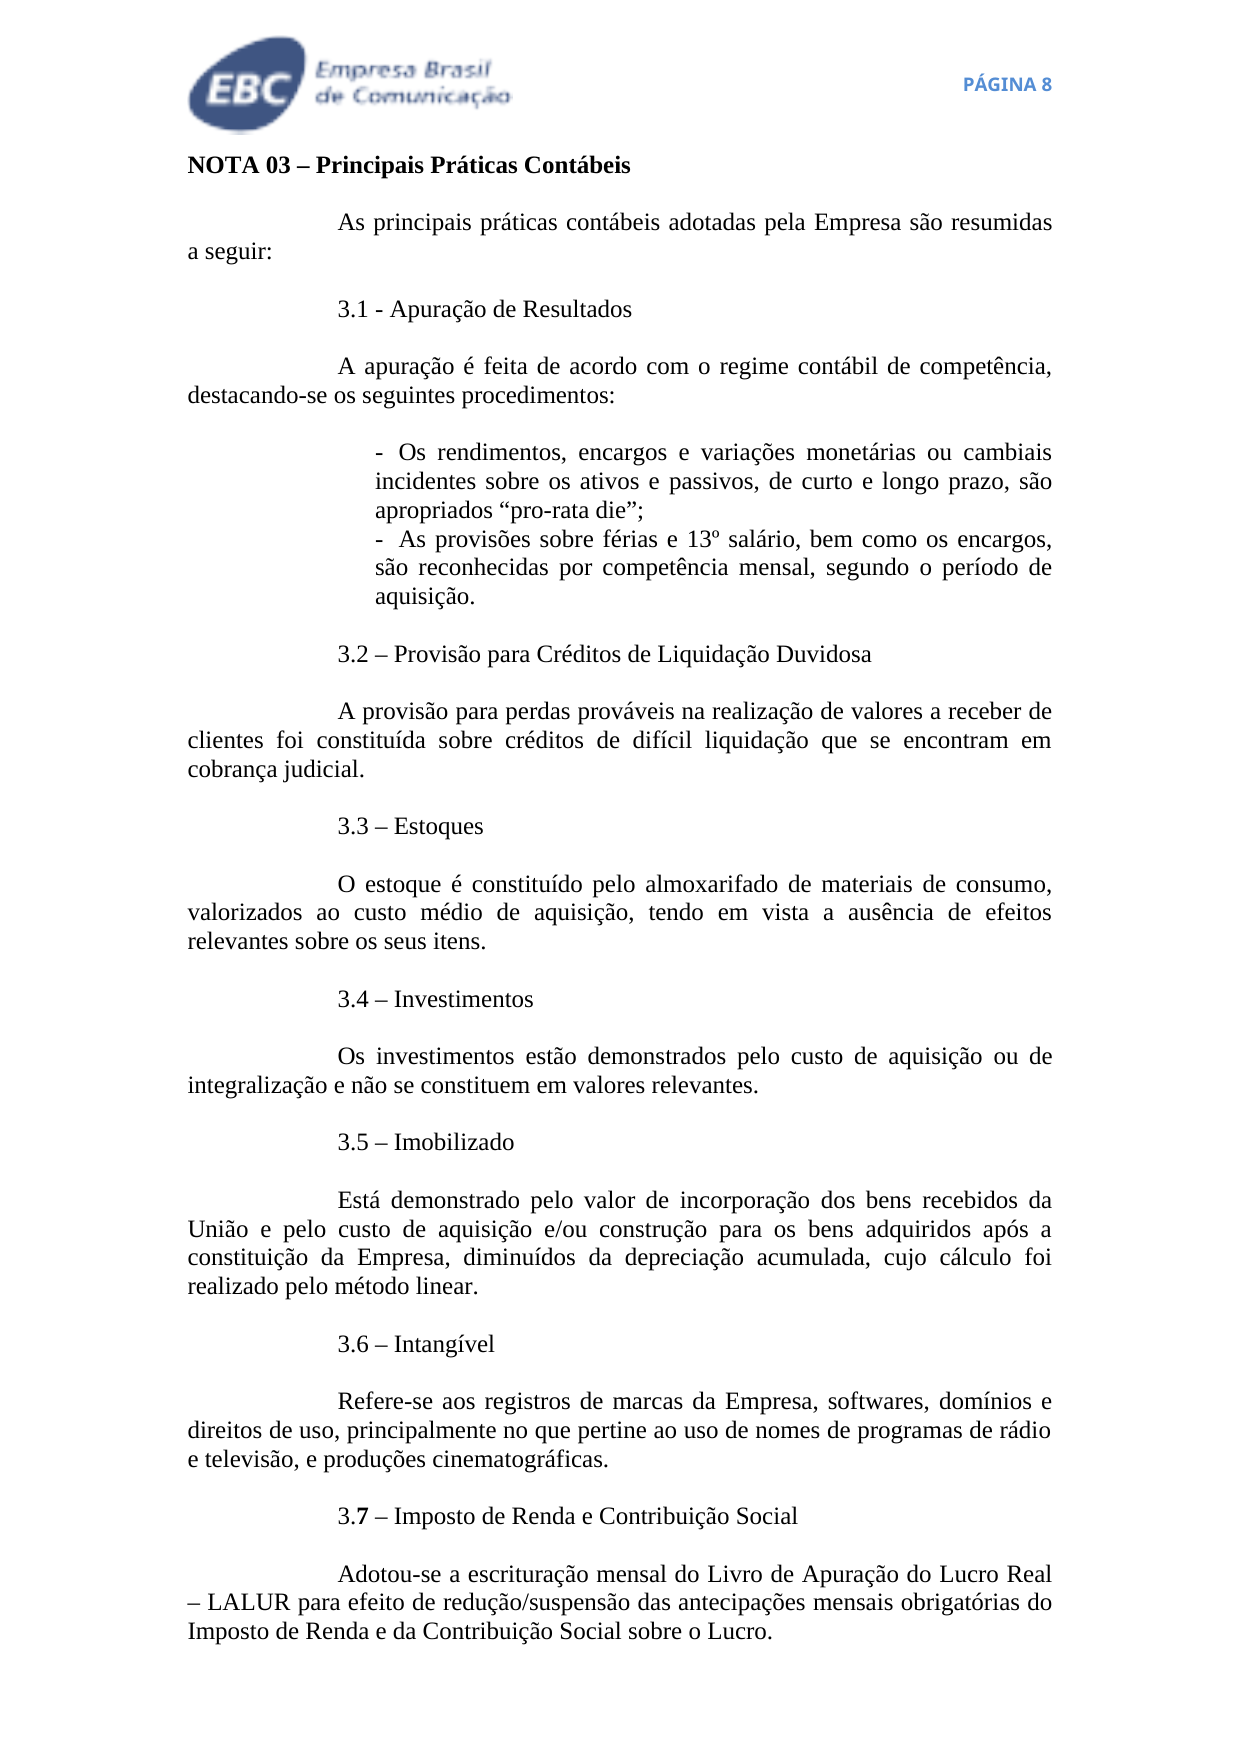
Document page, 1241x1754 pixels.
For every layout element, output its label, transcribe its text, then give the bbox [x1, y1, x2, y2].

text Está demonstrado pelo valor de incorporação dos bens recebidos da União e pelo custo de aquisição e/ou construção para os bens adquiridos após a constituição da Empresa, diminuídos da depreciação acumulada, cujo cálculo foi realizado pelo método linear. [187, 1185, 1053, 1300]
text As principais práticas contábeis adotadas pela Empresa são resumidas a seguir: [187, 207, 1053, 265]
list Os rendimentos, encargos e variações monetárias ou cambiais incidentes sobre os ativos e passivos, de curto e longo prazo, são apropriados “pro-rata die”; [375, 437, 1053, 524]
text 3.6 – Intangível [187, 1329, 1053, 1357]
text 3.1 - Apuração de Resultados [187, 294, 1053, 322]
text 3.2 – Provisão para Créditos de Liquidação Duvidosa [187, 639, 1053, 667]
text 3.4 – Investimentos [187, 984, 1053, 1012]
text NOTA 03 – Principais Práticas Contábeis [187, 150, 1053, 179]
text Adotou-se a escrituração mensal do Livro de Apuração do Lucro Real – LALUR para efeito de redução/suspensão das antecipações mensais obrigatórias do Imposto de Renda e da Contribuição Social sobre o Lucro. [187, 1559, 1053, 1645]
text 3.3 – Estoques [187, 811, 1053, 840]
text Os investimentos estão demonstrados pelo custo de aquisição ou de integralização e não se constituem em valores relevantes. [187, 1041, 1053, 1099]
text 3.5 – Imobilizado [187, 1127, 1053, 1156]
text A apuração é feita de acordo com o regime contábil de competência, destacando-se os seguintes procedimentos: [187, 351, 1053, 409]
list As provisões sobre férias e 13º salário, bem como os encargos, são reconhecidas por competência mensal, segundo o período de aquisição. [375, 524, 1053, 610]
text Refere-se aos registros de marcas da Empresa, softwares, domínios e direitos de uso, principalmente no que pertine ao uso de nomes de programas de rádio e televisão, e produções cinematográficas. [187, 1386, 1053, 1472]
text 3.7 – Imposto de Renda e Contribuição Social [187, 1501, 1053, 1530]
text O estoque é constituído pelo almoxarifado de materiais de consumo, valorizados ao custo médio de aquisição, tendo em vista a ausência de efeitos relevantes sobre os seus itens. [187, 869, 1053, 955]
text A provisão para perdas prováveis na realização de valores a receber de clientes foi constituída sobre créditos de difícil liquidação que se encontram em cobrança judicial. [187, 696, 1053, 782]
